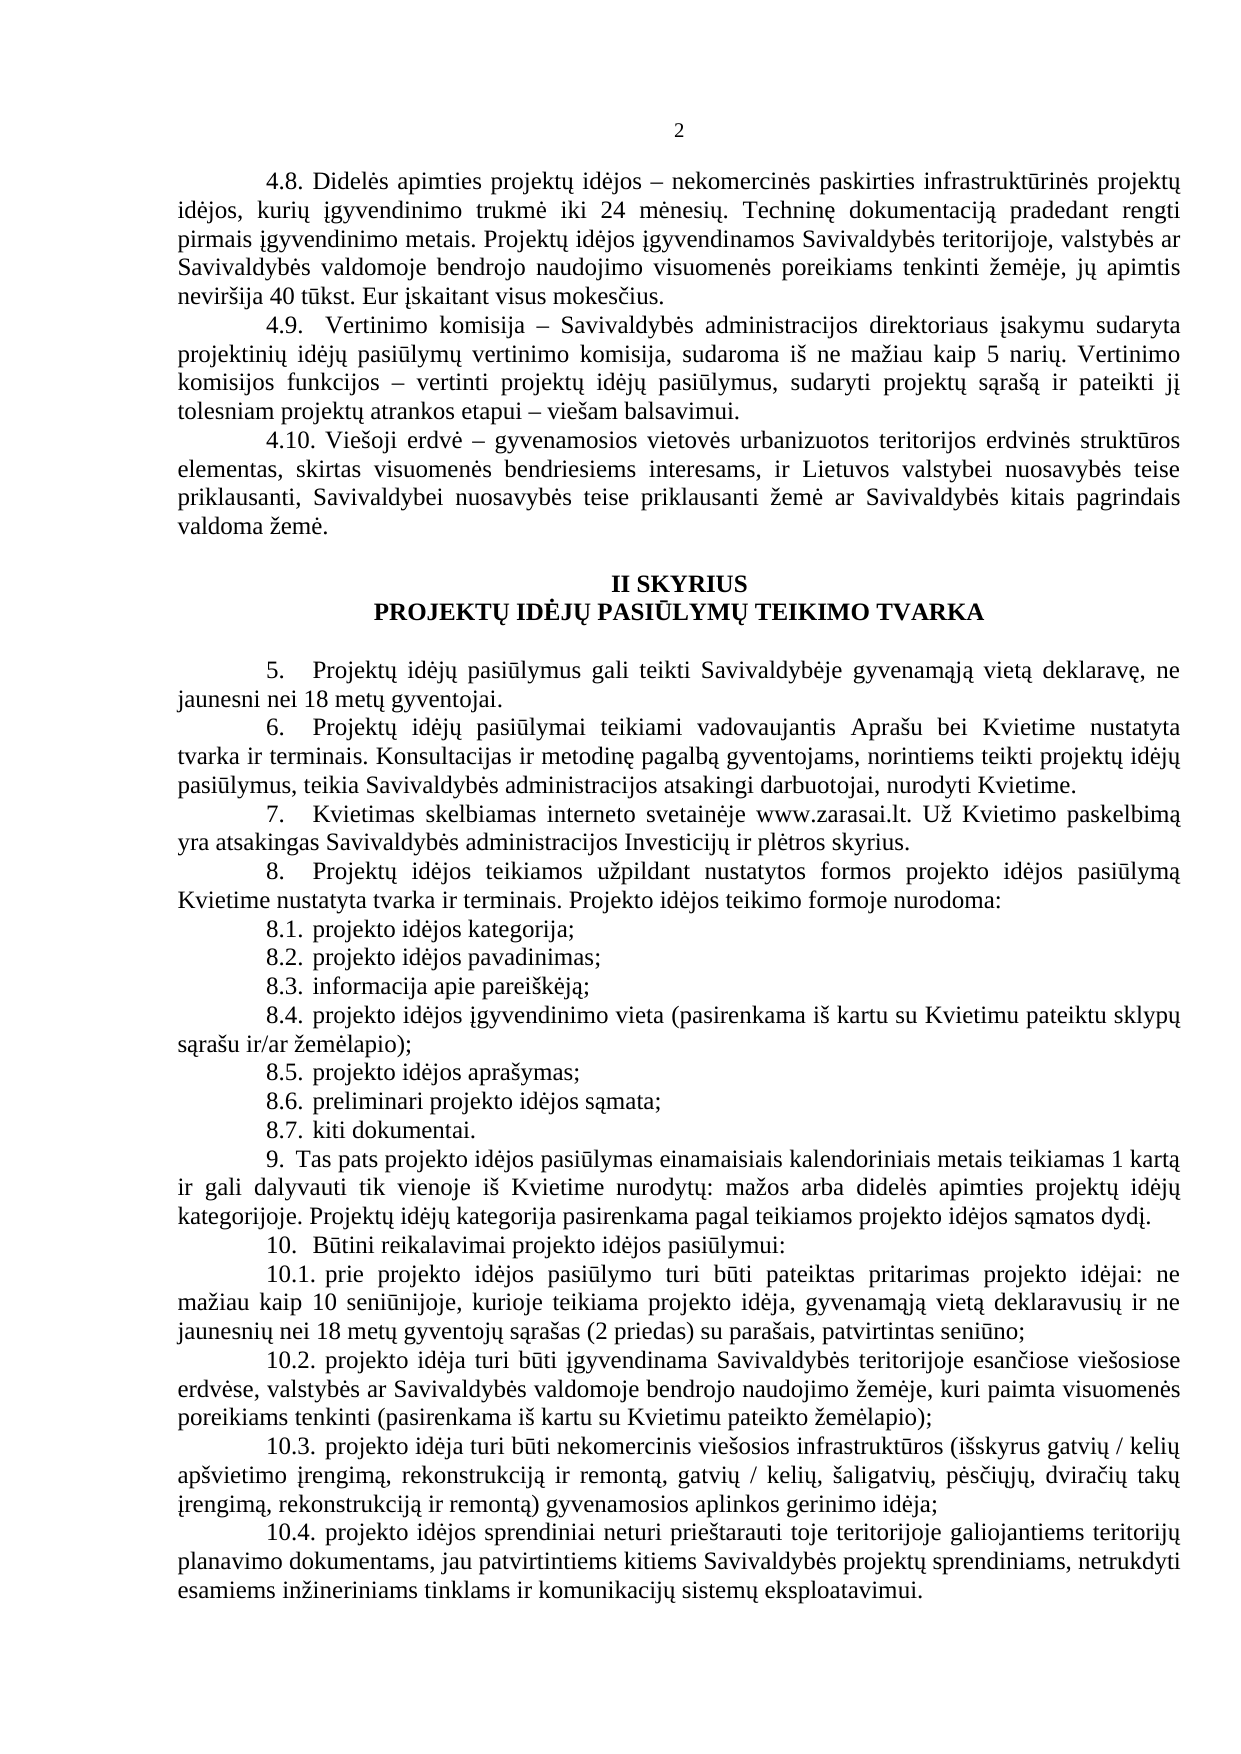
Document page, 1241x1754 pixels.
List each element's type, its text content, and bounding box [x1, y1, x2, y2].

text 10.1. prie projekto idėjos pasiūlymo turi būti pateiktas pritarimas projekto idėjai: ne mažiau kaip 10 seniūnijoje, kurioje teikiama projekto idėja, gyvenamąją vietą deklaravusių ir ne jaunesnių nei 18 metų gyventojų sąrašas (2 priedas) su parašais, patvirtintas seniūno; [177, 1259, 1181, 1345]
text 5. Projektų idėjų pasiūlymus gali teikti Savivaldybėje gyvenamąją vietą deklaravę, ne jaunesni nei 18 metų gyventojai. [177, 655, 1181, 712]
text 10. Būtini reikalavimai projekto idėjos pasiūlymui: [177, 1230, 1181, 1259]
text PROJEKTŲ IDĖJŲ PASIŪLYMŲ TEIKIMO TVARKA [177, 597, 1181, 626]
text 10.4. projekto idėjos sprendiniai neturi prieštarauti toje teritorijoje galiojantiems teritorijų planavimo dokumentams, jau patvirtintiems kitiems Savivaldybės projektų sprendiniams, netrukdyti esamiems inžineriniams tinklams ir komunikacijų sistemų eksploatavimui. [177, 1517, 1181, 1604]
text 9. Tas pats projekto idėjos pasiūlymas einamaisiais kalendoriniais metais teikiamas 1 kartą ir gali dalyvauti tik vienoje iš Kvietime nurodytų: mažos arba didelės apimties projektų idėjų kategorijoje. Projektų idėjų kategorija pasirenkama pagal teikiamos projekto idėjos sąmatos dydį. [177, 1144, 1181, 1230]
text 8.5. projekto idėjos aprašymas; [177, 1057, 1181, 1086]
text 8.7. kiti dokumentai. [177, 1115, 1181, 1144]
text 10.3. projekto idėja turi būti nekomercinis viešosios infrastruktūros (išskyrus gatvių / kelių apšvietimo įrengimą, rekonstrukciją ir remontą, gatvių / kelių, šaligatvių, pėsčiųjų, dviračių takų įrengimą, rekonstrukciją ir remontą) gyvenamosios aplinkos gerinimo idėja; [177, 1431, 1181, 1517]
text 8.4. projekto idėjos įgyvendinimo vieta (pasirenkama iš kartu su Kvietimu pateiktu sklypų sąrašu ir/ar žemėlapio); [177, 1000, 1181, 1057]
text 7. Kvietimas skelbiamas interneto svetainėje www.zarasai.lt. Už Kvietimo paskelbimą yra atsakingas Savivaldybės administracijos Investicijų ir plėtros skyrius. [177, 799, 1181, 856]
text 8.1. projekto idėjos kategorija; [177, 914, 1181, 942]
text 8. Projektų idėjos teikiamos užpildant nustatytos formos projekto idėjos pasiūlymą Kvietime nustatyta tvarka ir terminais. Projekto idėjos teikimo formoje nurodoma: [177, 856, 1181, 914]
text 8.6. preliminari projekto idėjos sąmata; [177, 1086, 1181, 1115]
text 4.9. Vertinimo komisija – Savivaldybės administracijos direktoriaus įsakymu sudaryta projektinių idėjų pasiūlymų vertinimo komisija, sudaroma iš ne mažiau kaip 5 narių. Vertinimo komisijos funkcijos – vertinti projektų idėjų pasiūlymus, sudaryti projektų sąrašą ir pateikti jį tolesniam projektų atrankos etapui – viešam balsavimui. [177, 310, 1181, 425]
text 10.2. projekto idėja turi būti įgyvendinama Savivaldybės teritorijoje esančiose viešosiose erdvėse, valstybės ar Savivaldybės valdomoje bendrojo naudojimo žemėje, kuri paimta visuomenės poreikiams tenkinti (pasirenkama iš kartu su Kvietimu pateikto žemėlapio); [177, 1345, 1181, 1431]
text 8.2. projekto idėjos pavadinimas; [177, 942, 1181, 971]
text 6. Projektų idėjų pasiūlymai teikiami vadovaujantis Aprašu bei Kvietime nustatyta tvarka ir terminais. Konsultacijas ir metodinę pagalbą gyventojams, norintiems teikti projektų idėjų pasiūlymus, teikia Savivaldybės administracijos atsakingi darbuotojai, nurodyti Kvietime. [177, 712, 1181, 799]
text 4.10. Viešoji erdvė – gyvenamosios vietovės urbanizuotos teritorijos erdvinės struktūros elementas, skirtas visuomenės bendriesiems interesams, ir Lietuvos valstybei nuosavybės teise priklausanti, Savivaldybei nuosavybės teise priklausanti žemė ar Savivaldybės kitais pagrindais valdoma žemė. [177, 425, 1181, 540]
text 4.8. Didelės apimties projektų idėjos – nekomercinės paskirties infrastruktūrinės projektų idėjos, kurių įgyvendinimo trukmė iki 24 mėnesių. Techninę dokumentaciją pradedant rengti pirmais įgyvendinimo metais. Projektų idėjos įgyvendinamos Savivaldybės teritorijoje, valstybės ar Savivaldybės valdomoje bendrojo naudojimo visuomenės poreikiams tenkinti žemėje, jų apimtis neviršija 40 tūkst. Eur įskaitant visus mokesčius. [177, 166, 1181, 310]
text II SKYRIUS [177, 569, 1181, 597]
text 8.3. informacija apie pareiškėją; [177, 971, 1181, 1000]
